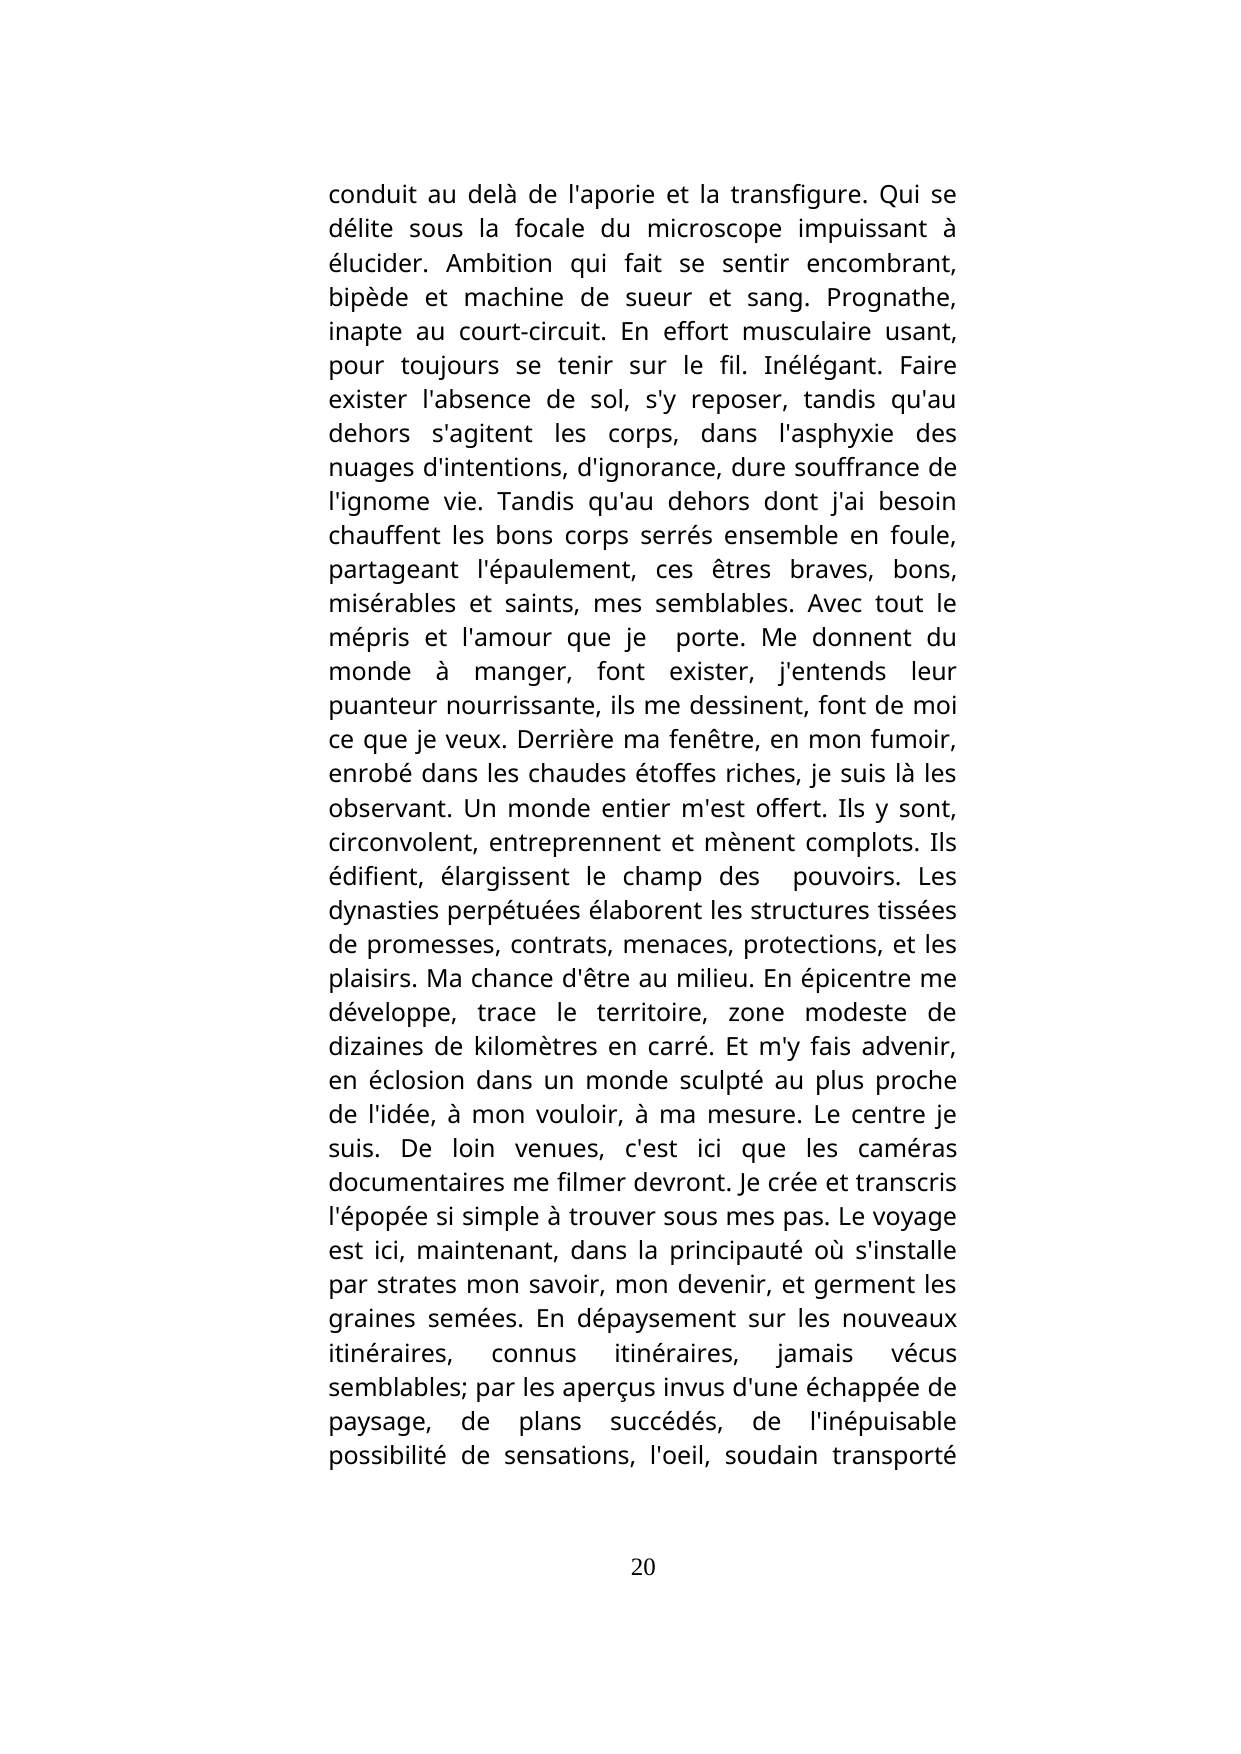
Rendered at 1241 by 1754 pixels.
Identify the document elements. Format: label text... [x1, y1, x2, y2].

text conduit au delà de l'aporie et la transfigure. Qui se délite sous la focale du microscope impuissant à élucider. Ambition qui fait se sentir encombrant, bipède et machine de sueur et sang. Prognathe, inapte au court-circuit. En effort musculaire usant, pour toujours se tenir sur le fil. Inélégant. Faire exister l'absence de sol, s'y reposer, tandis qu'au dehors s'agitent les corps, dans l'asphyxie des nuages d'intentions, d'ignorance, dure souffrance de l'ignome vie. Tandis qu'au dehors dont j'ai besoin chauffent les bons corps serrés ensemble en foule, partageant l'épaulement, ces êtres braves, bons, misérables et saints, mes semblables. Avec tout le mépris et l'amour que je porte. Me donnent du monde à manger, font exister, j'entends leur puanteur nourrissante, ils me dessinent, font de moi ce que je veux. Derrière ma fenêtre, en mon fumoir, enrobé dans les chaudes étoffes riches, je suis là les observant. Un monde entier m'est offert. Ils y sont, circonvolent, entreprennent et mènent complots. Ils édifient, élargissent le champ des pouvoirs. Les dynasties perpétuées élaborent les structures tissées de promesses, contrats, menaces, protections, et les plaisirs. Ma chance d'être au milieu. En épicentre me développe, trace le territoire, zone modeste de dizaines de kilomètres en carré. Et m'y fais advenir, en éclosion dans un monde sculpté au plus proche de l'idée, à mon vouloir, à ma mesure. Le centre je suis. De loin venues, c'est ici que les caméras documentaires me filmer devront. Je crée et transcris l'épopée si simple à trouver sous mes pas. Le voyage est ici, maintenant, dans la principauté où s'installe par strates mon savoir, mon devenir, et germent les graines semées. En dépaysement sur les nouveaux itinéraires, connus itinéraires, jamais vécus semblables; par les aperçus invus d'une échappée de paysage, de plans succédés, de l'inépuisable possibilité de sensations, l'oeil, soudain transporté [328, 177, 958, 1471]
